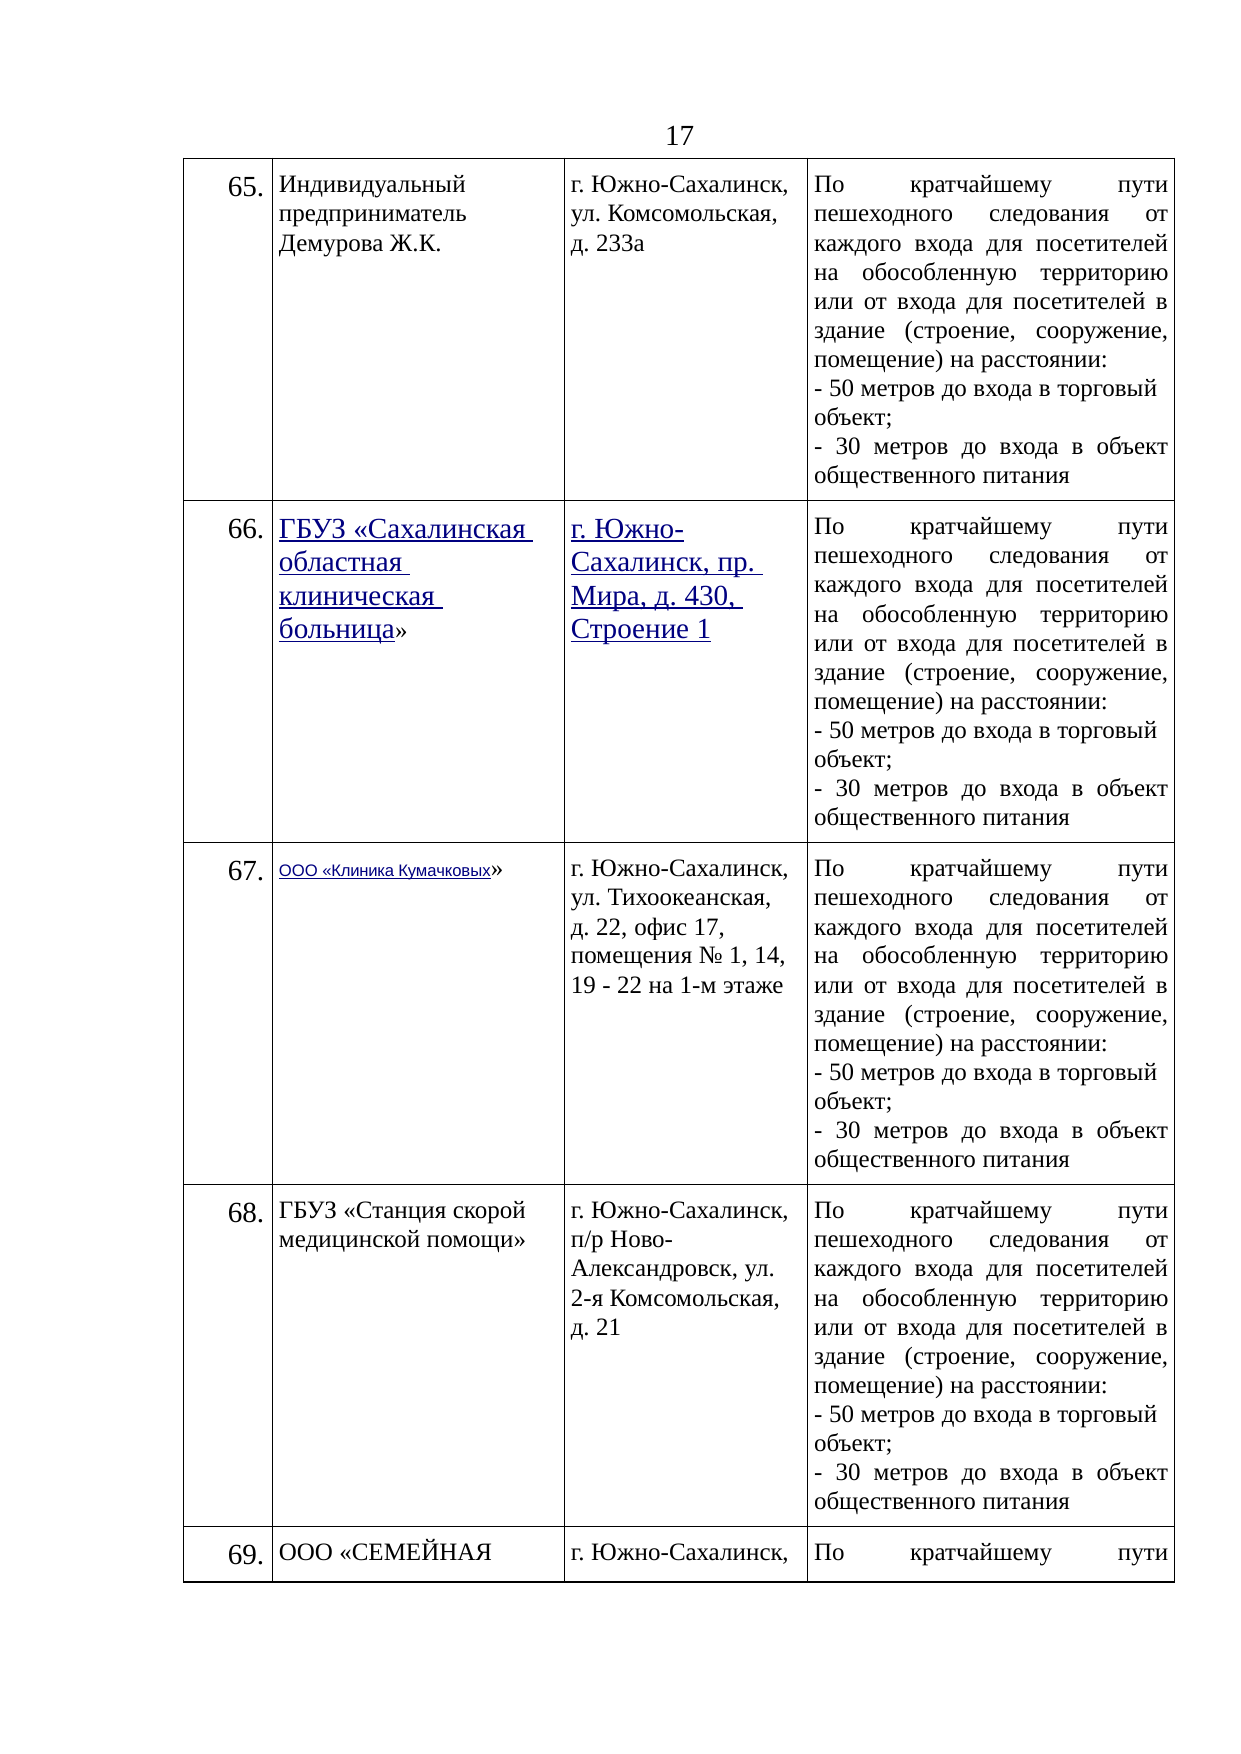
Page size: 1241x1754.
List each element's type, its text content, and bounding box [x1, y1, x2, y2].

table_cell г. Южно-Сахалинск, пр. Мира, д. 430, Строение 1 [565, 501, 807, 842]
table_cell ООО «СЕМЕЙНАЯ [273, 1527, 564, 1581]
table_cell [184, 159, 272, 499]
table_cell Индивидуальный предприниматель Демурова Ж.К. [273, 159, 564, 499]
table_cell ООО «Клиника Кумачковых» [273, 843, 564, 1183]
table_cell г. Южно-Сахалинск, ул. Тихоокеанская, д. 22, офис 17, помещения № 1, 14, 19 - 22 на 1-м этаже [565, 843, 807, 1183]
table_cell ГБУЗ «Сахалинская областная клиническая больница» [273, 501, 564, 842]
table_cell г. Южно-Сахалинск, п/р Ново-Александровск, ул. 2-я Комсомольская, д. 21 [565, 1185, 807, 1526]
table_cell [184, 1527, 272, 1581]
table_cell [184, 501, 272, 842]
table_cell г. Южно-Сахалинск, [565, 1527, 807, 1581]
table_cell По кратчайшему пути [808, 1527, 1174, 1581]
table_cell По кратчайшему пути пешеходного следования от каждого входа для посетителей на обособленную территорию или от входа для посетителей в здание (строение, сооружение, помещение) на расстоянии: - 50 метров до входа в торговый объект; - 30 метров до входа в объект общественного питания [808, 159, 1174, 499]
table_cell По кратчайшему пути пешеходного следования от каждого входа для посетителей на обособленную территорию или от входа для посетителей в здание (строение, сооружение, помещение) на расстоянии: - 50 метров до входа в торговый объект; - 30 метров до входа в объект общественного питания [808, 843, 1174, 1183]
table_cell По кратчайшему пути пешеходного следования от каждого входа для посетителей на обособленную территорию или от входа для посетителей в здание (строение, сооружение, помещение) на расстоянии: - 50 метров до входа в торговый объект; - 30 метров до входа в объект общественного питания [808, 501, 1174, 842]
table_cell По кратчайшему пути пешеходного следования от каждого входа для посетителей на обособленную территорию или от входа для посетителей в здание (строение, сооружение, помещение) на расстоянии: - 50 метров до входа в торговый объект; - 30 метров до входа в объект общественного питания [808, 1185, 1174, 1526]
table_cell ГБУЗ «Станция скорой медицинской помощи» [273, 1185, 564, 1526]
table_cell [184, 1185, 272, 1526]
table_cell [184, 843, 272, 1183]
table_cell г. Южно-Сахалинск, ул. Комсомольская, д. 233а [565, 159, 807, 499]
